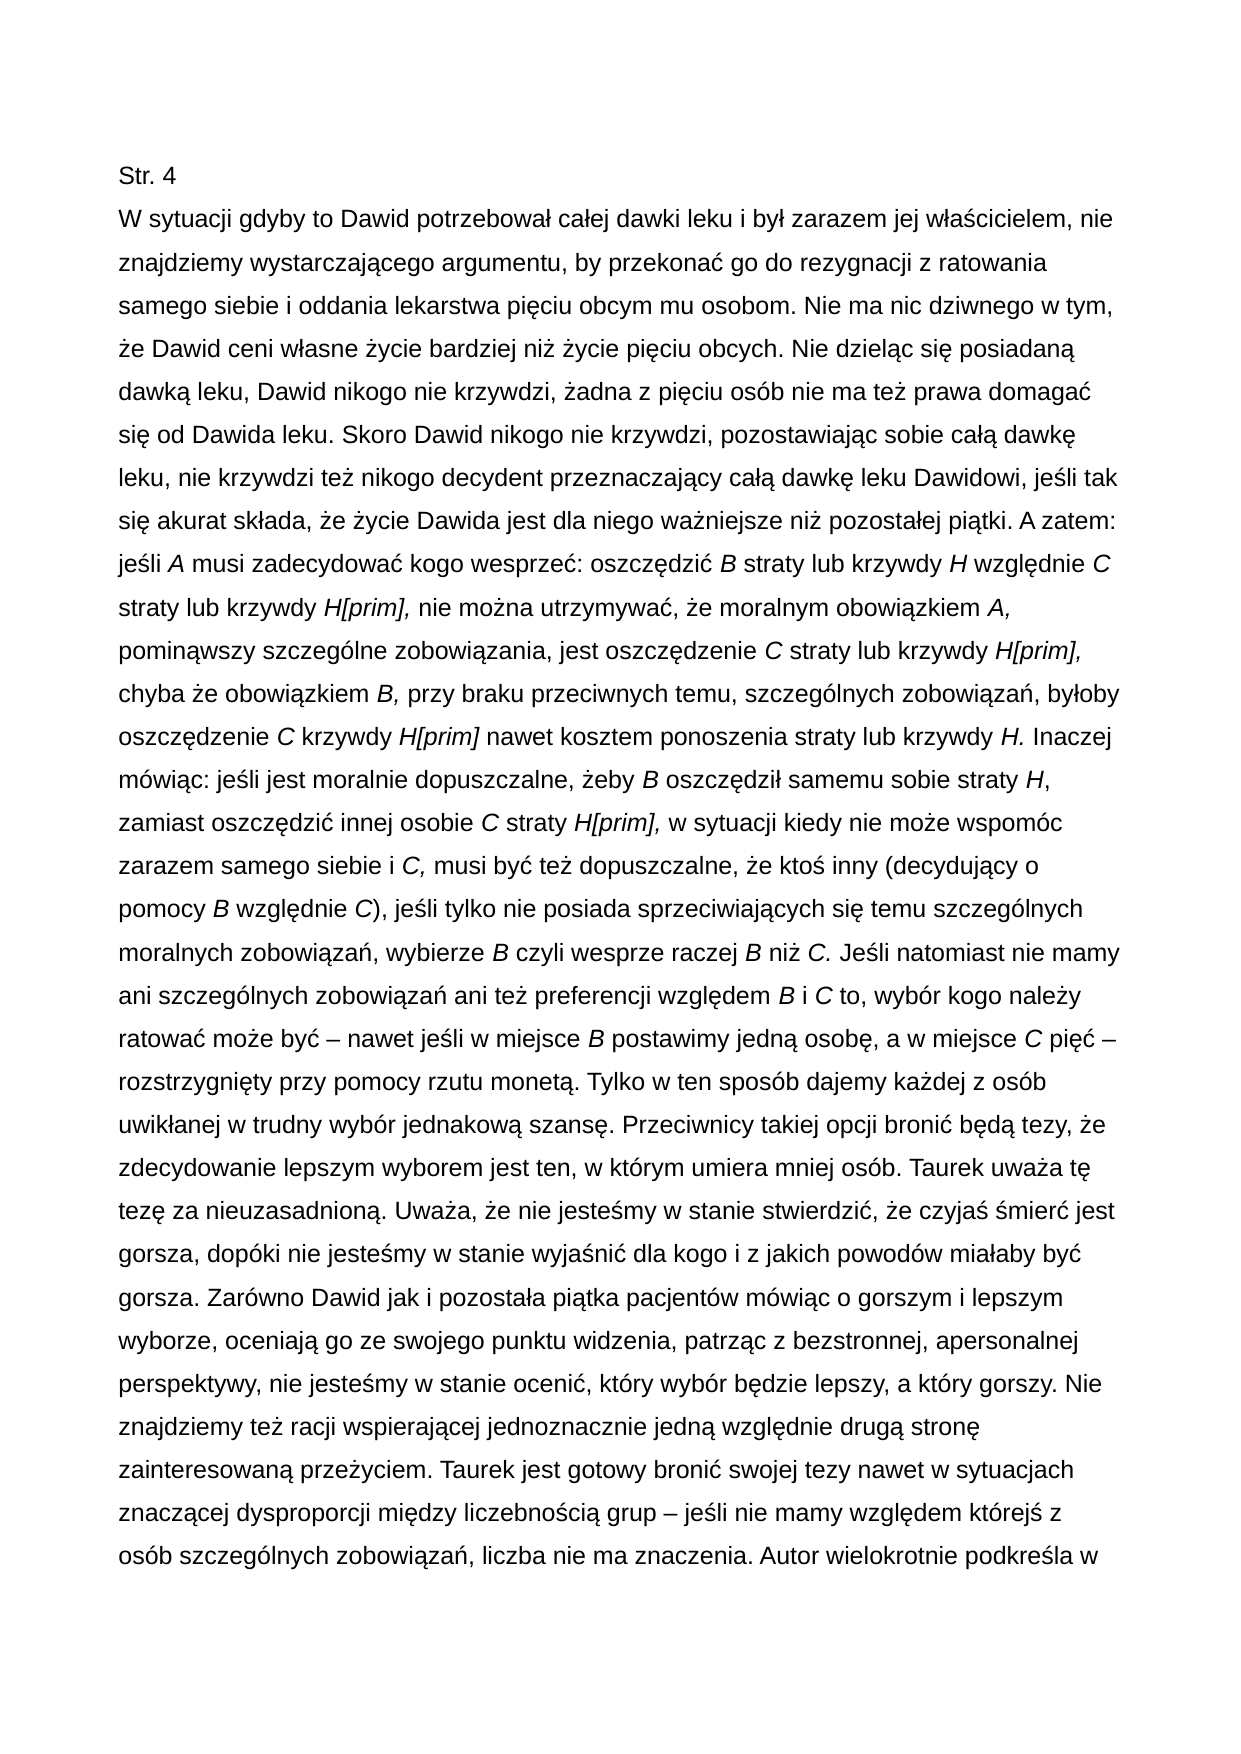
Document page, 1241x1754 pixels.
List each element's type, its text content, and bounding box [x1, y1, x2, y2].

text W sytuacji gdyby to Dawid potrzebował całej dawki leku i był zarazem jej właścicielem, nie znajdziemy wystarczającego argumentu, by przekonać go do rezygnacji z ratowania samego siebie i oddania lekarstwa pięciu obcym mu osobom. Nie ma nic dziwnego w tym, że Dawid ceni własne życie bardziej niż życie pięciu obcych. Nie dzieląc się posiadaną dawką leku, Dawid nikogo nie krzywdzi, żadna z pięciu osób nie ma też prawa domagać się od Dawida leku. Skoro Dawid nikogo nie krzywdzi, pozostawiając sobie całą dawkę leku, nie krzywdzi też nikogo decydent przeznaczający całą dawkę leku Dawidowi, jeśli tak się akurat składa, że życie Dawida jest dla niego ważniejsze niż pozostałej piątki. A zatem: jeśli A musi zadecydować kogo wesprzeć: oszczędzić B straty lub krzywdy H względnie C straty lub krzywdy H[prim], nie można utrzymywać, że moralnym obowiązkiem A, pominąwszy szczególne zobowiązania, jest oszczędzenie C straty lub krzywdy H[prim], chyba że obowiązkiem B, przy braku przeciwnych temu, szczególnych zobowiązań, byłoby oszczędzenie C krzywdy H[prim] nawet kosztem ponoszenia straty lub krzywdy H. Inaczej mówiąc: jeśli jest moralnie dopuszczalne, żeby B oszczędził samemu sobie straty H, zamiast oszczędzić innej osobie C straty H[prim], w sytuacji kiedy nie może wspomóc zarazem samego siebie i C, musi być też dopuszczalne, że ktoś inny (decydujący o pomocy B względnie C), jeśli tylko nie posiada sprzeciwiających się temu szczególnych moralnych zobowiązań, wybierze B czyli wesprze raczej B niż C. Jeśli natomiast nie mamy ani szczególnych zobowiązań ani też preferencji względem B i C to, wybór kogo należy ratować może być – nawet jeśli w miejsce B postawimy jedną osobę, a w miejsce C pięć – rozstrzygnięty przy pomocy rzutu monetą. Tylko w ten sposób dajemy każdej z osób uwikłanej w trudny wybór jednakową szansę. Przeciwnicy takiej opcji bronić będą tezy, że zdecydowanie lepszym wyborem jest ten, w którym umiera mniej osób. Taurek uważa tę tezę za nieuzasadnioną. Uważa, że nie jesteśmy w stanie stwierdzić, że czyjaś śmierć jest gorsza, dopóki nie jesteśmy w stanie wyjaśnić dla kogo i z jakich powodów miałaby być gorsza. Zarówno Dawid jak i pozostała piątka pacjentów mówiąc o gorszym i lepszym wyborze, oceniają go ze swojego punktu widzenia, patrząc z bezstronnej, apersonalnej perspektywy, nie jesteśmy w stanie ocenić, który wybór będzie lepszy, a który gorszy. Nie znajdziemy też racji wspierającej jednoznacznie jedną względnie drugą stronę zainteresowaną przeżyciem. Taurek jest gotowy bronić swojej tezy nawet w sytuacjach znaczącej dysproporcji między liczebnością grup – jeśli nie mamy względem którejś z osób szczególnych zobowiązań, liczba nie ma znaczenia. Autor wielokrotnie podkreśla w [118, 204, 1122, 1570]
text Str. 4 [118, 161, 1122, 190]
